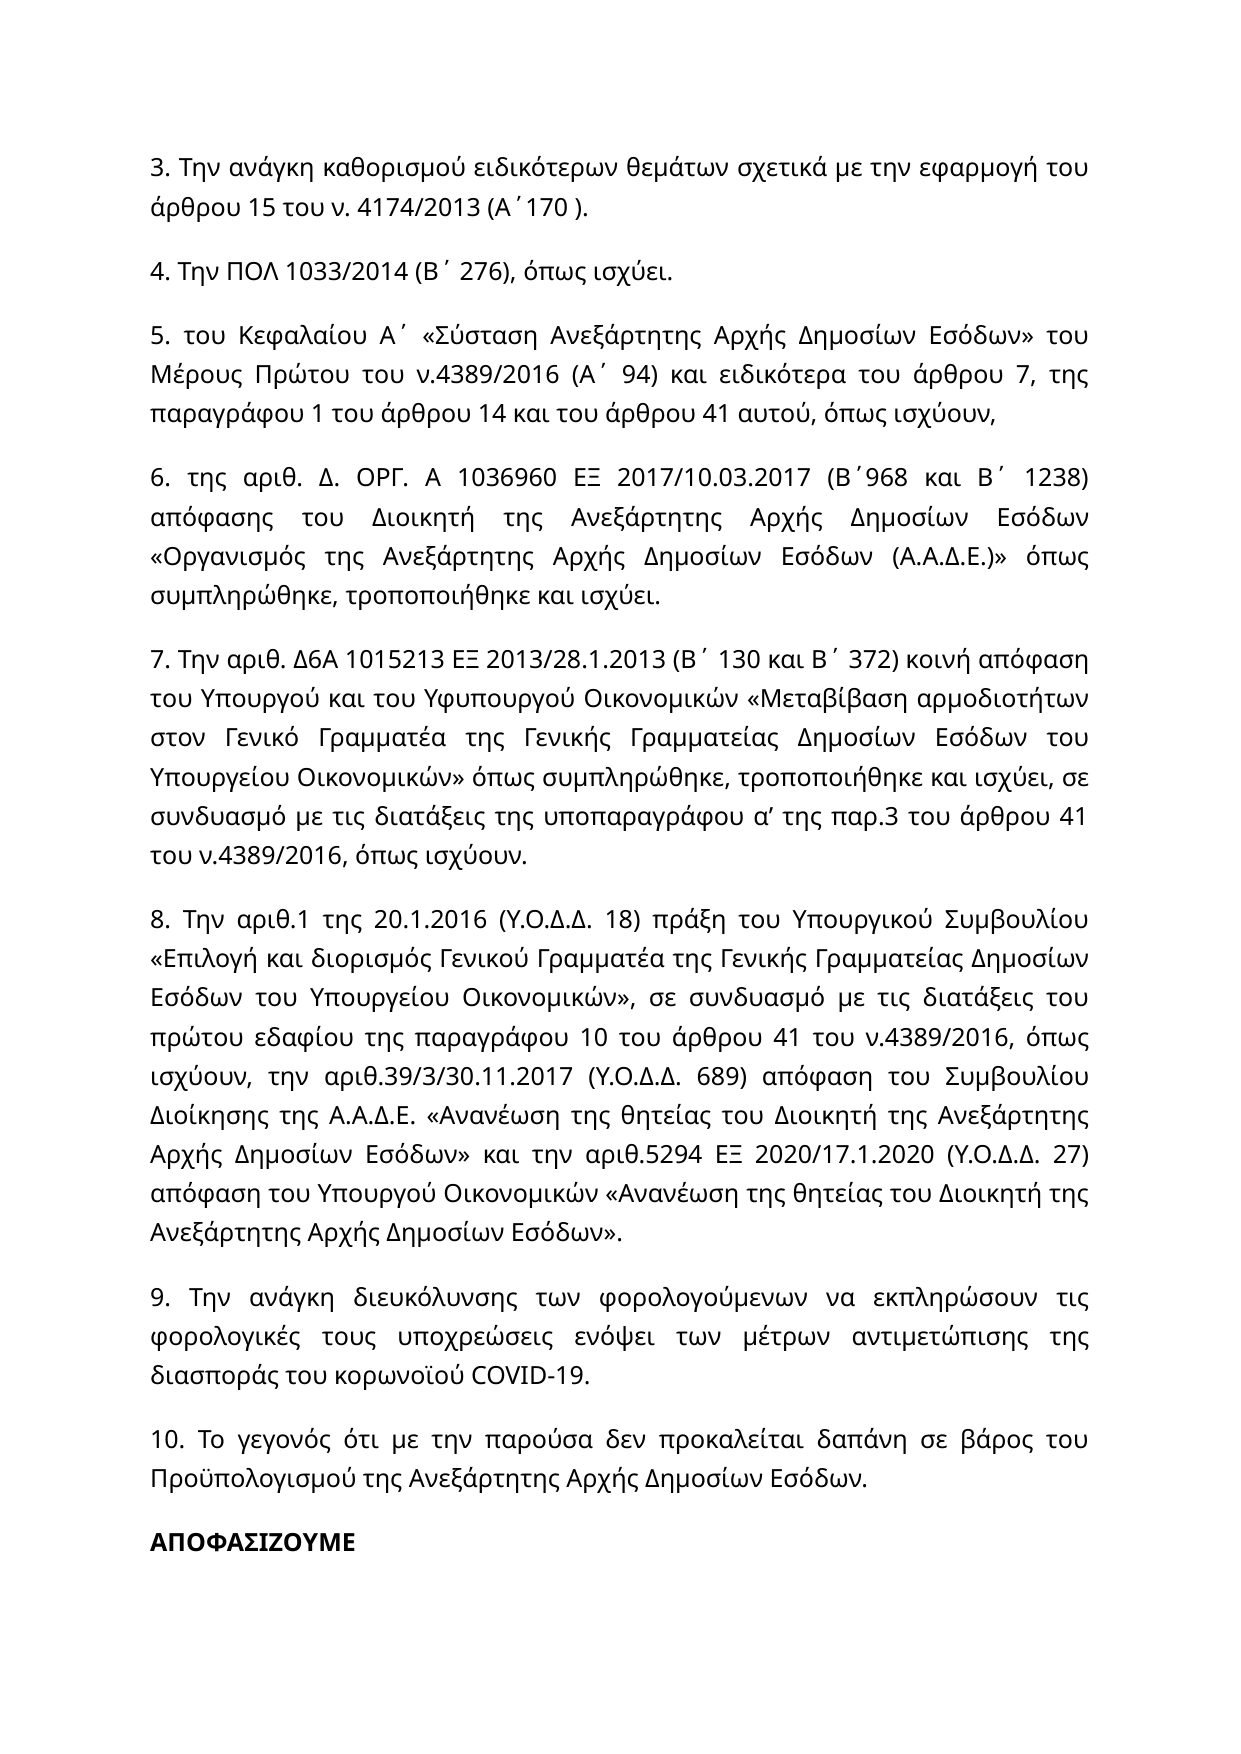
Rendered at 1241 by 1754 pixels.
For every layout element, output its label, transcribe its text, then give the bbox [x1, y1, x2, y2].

text 5. του Κεφαλαίου Α΄ «Σύσταση Ανεξάρτητης Αρχής Δημοσίων Εσόδων» του Μέρους Πρώτου του ν.4389/2016 (Α΄ 94) και ειδικότερα του άρθρου 7, της παραγράφου 1 του άρθρου 14 και του άρθρου 41 αυτού, όπως ισχύουν, [150, 317, 1090, 430]
text ΑΠΟΦΑΣΙΖΟΥΜΕ [150, 1525, 1090, 1559]
text 8. Την αριθ.1 της 20.1.2016 (Υ.Ο.Δ.Δ. 18) πράξη του Υπουργικού Συμβουλίου «Επιλογή και διορισμός Γενικού Γραμματέα της Γενικής Γραμματείας Δημοσίων Εσόδων του Υπουργείου Οικονομικών», σε συνδυασμό με τις διατάξεις του πρώτου εδαφίου της παραγράφου 10 του άρθρου 41 του ν.4389/2016, όπως ισχύουν, την αριθ.39/3/30.11.2017 (Υ.Ο.Δ.Δ. 689) απόφαση του Συμβουλίου Διοίκησης της Α.Α.Δ.Ε. «Ανανέωση της θητείας του Διοικητή της Ανεξάρτητης Αρχής Δημοσίων Εσόδων» και την αριθ.5294 ΕΞ 2020/17.1.2020 (Υ.Ο.Δ.Δ. 27) απόφαση του Υπουργού Οικονομικών «Ανανέωση της θητείας του Διοικητή της Ανεξάρτητης Αρχής Δημοσίων Εσόδων». [150, 902, 1090, 1249]
text 4. Την ΠΟΛ 1033/2014 (Β΄ 276), όπως ισχύει. [150, 253, 1090, 287]
text 6. της αριθ. Δ. ΟΡΓ. Α 1036960 ΕΞ 2017/10.03.2017 (Β΄968 και Β΄ 1238) απόφασης του Διοικητή της Ανεξάρτητης Αρχής Δημοσίων Εσόδων «Οργανισμός της Ανεξάρτητης Αρχής Δημοσίων Εσόδων (Α.Α.Δ.Ε.)» όπως συμπληρώθηκε, τροποποιήθηκε και ισχύει. [150, 460, 1090, 612]
text 10. Το γεγονός ότι με την παρούσα δεν προκαλείται δαπάνη σε βάρος του Προϋπολογισμού της Ανεξάρτητης Αρχής Δημοσίων Εσόδων. [150, 1422, 1090, 1495]
text 7. Την αριθ. Δ6Α 1015213 ΕΞ 2013/28.1.2013 (Β΄ 130 και Β΄ 372) κοινή απόφαση του Υπουργού και του Υφυπουργού Οικονομικών «Μεταβίβαση αρμοδιοτήτων στον Γενικό Γραμματέα της Γενικής Γραμματείας Δημοσίων Εσόδων του Υπουργείου Οικονομικών» όπως συμπληρώθηκε, τροποποιήθηκε και ισχύει, σε συνδυασμό με τις διατάξεις της υποπαραγράφου α’ της παρ.3 του άρθρου 41 του ν.4389/2016, όπως ισχύουν. [150, 642, 1090, 872]
text 9. Την ανάγκη διευκόλυνσης των φορολογούμενων να εκπληρώσουν τις φορολογικές τους υποχρεώσεις ενόψει των μέτρων αντιμετώπισης της διασποράς του κορωνοϊού COVID-19. [150, 1279, 1090, 1392]
text 3. Την ανάγκη καθορισμού ειδικότερων θεμάτων σχετικά με την εφαρμογή του άρθρου 15 του ν. 4174/2013 (Α΄170 ). [150, 150, 1090, 223]
